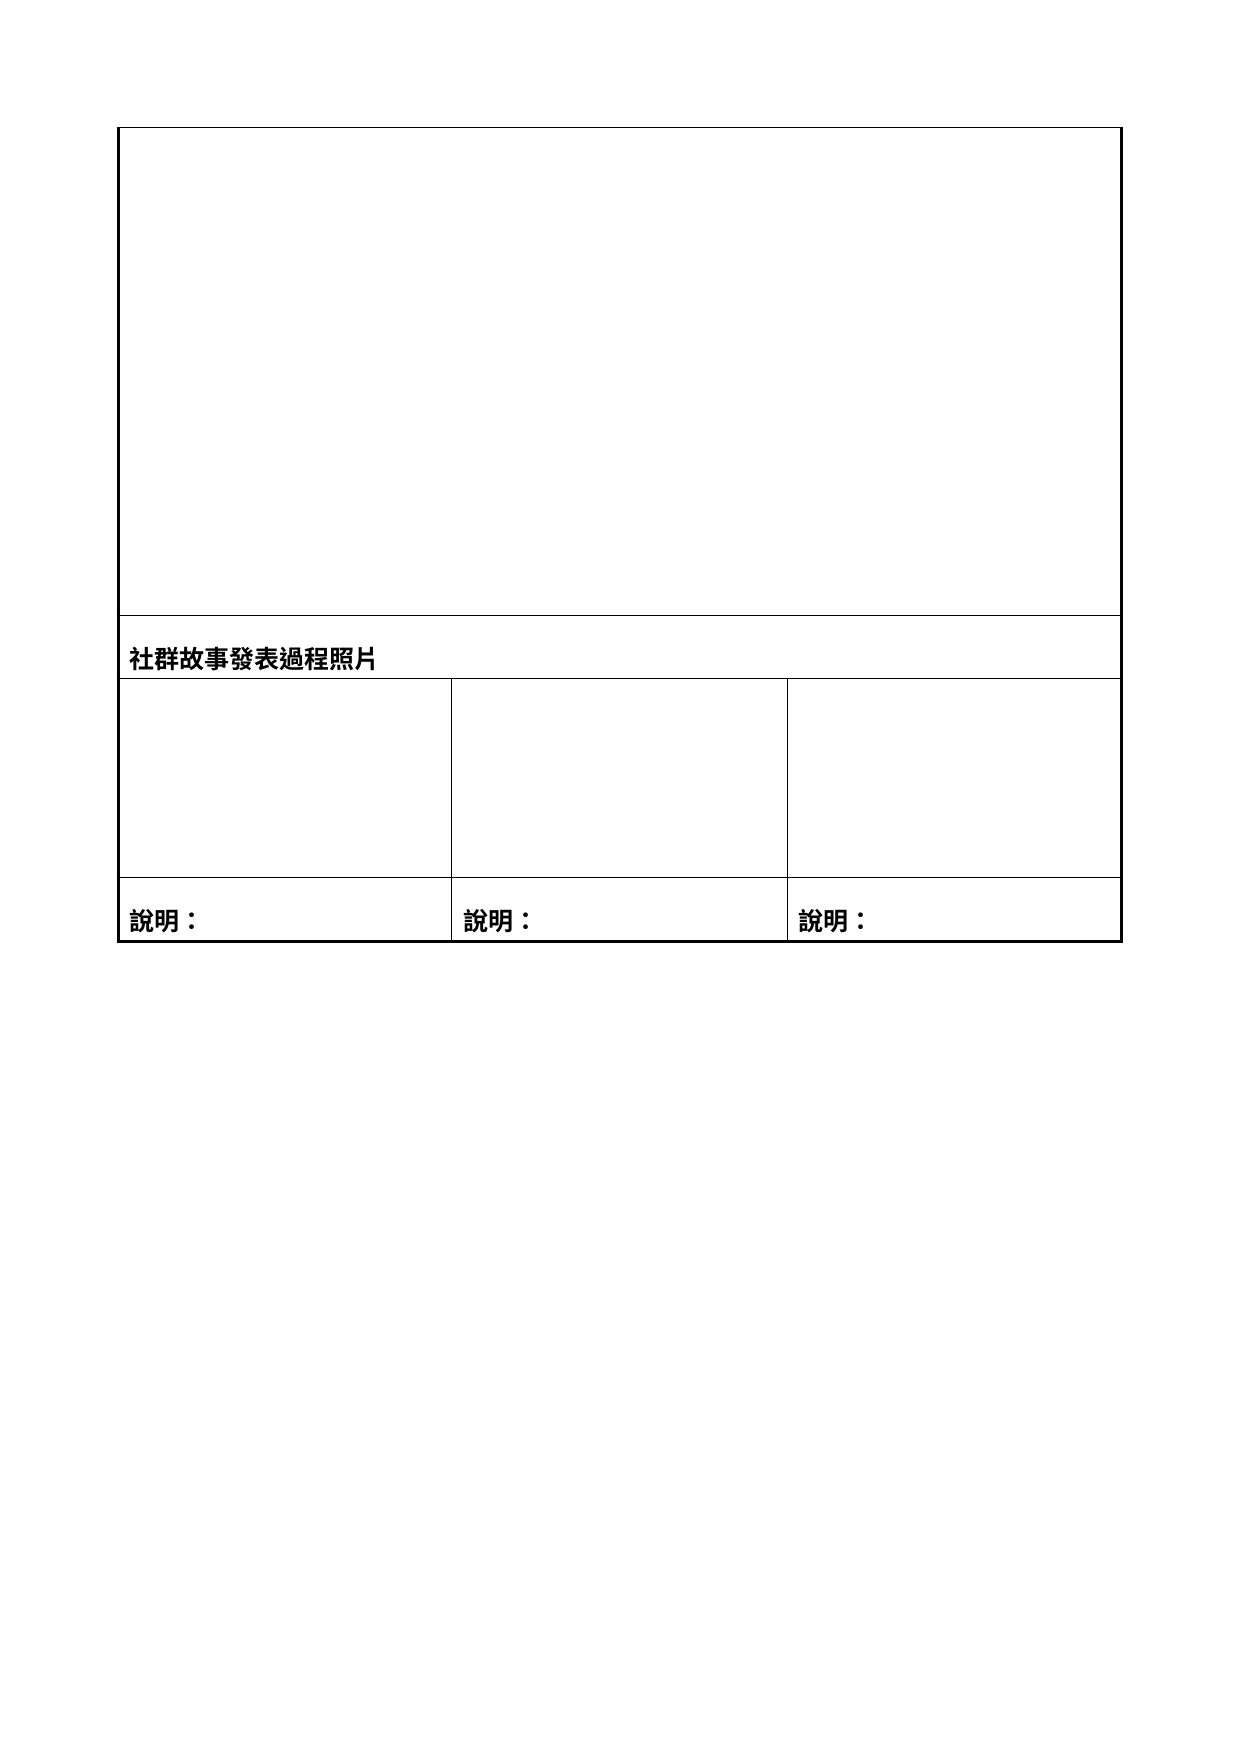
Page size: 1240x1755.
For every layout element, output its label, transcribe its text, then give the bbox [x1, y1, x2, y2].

table_cell 說明： [120, 878, 451, 940]
table_cell [788, 679, 1120, 877]
table_cell [120, 128, 1120, 614]
table_cell [120, 679, 451, 877]
table_cell [452, 679, 787, 877]
table_cell 說明： [452, 878, 787, 940]
table_cell 社群故事發表過程照片 [120, 616, 1120, 678]
table_cell 說明： [788, 878, 1120, 940]
